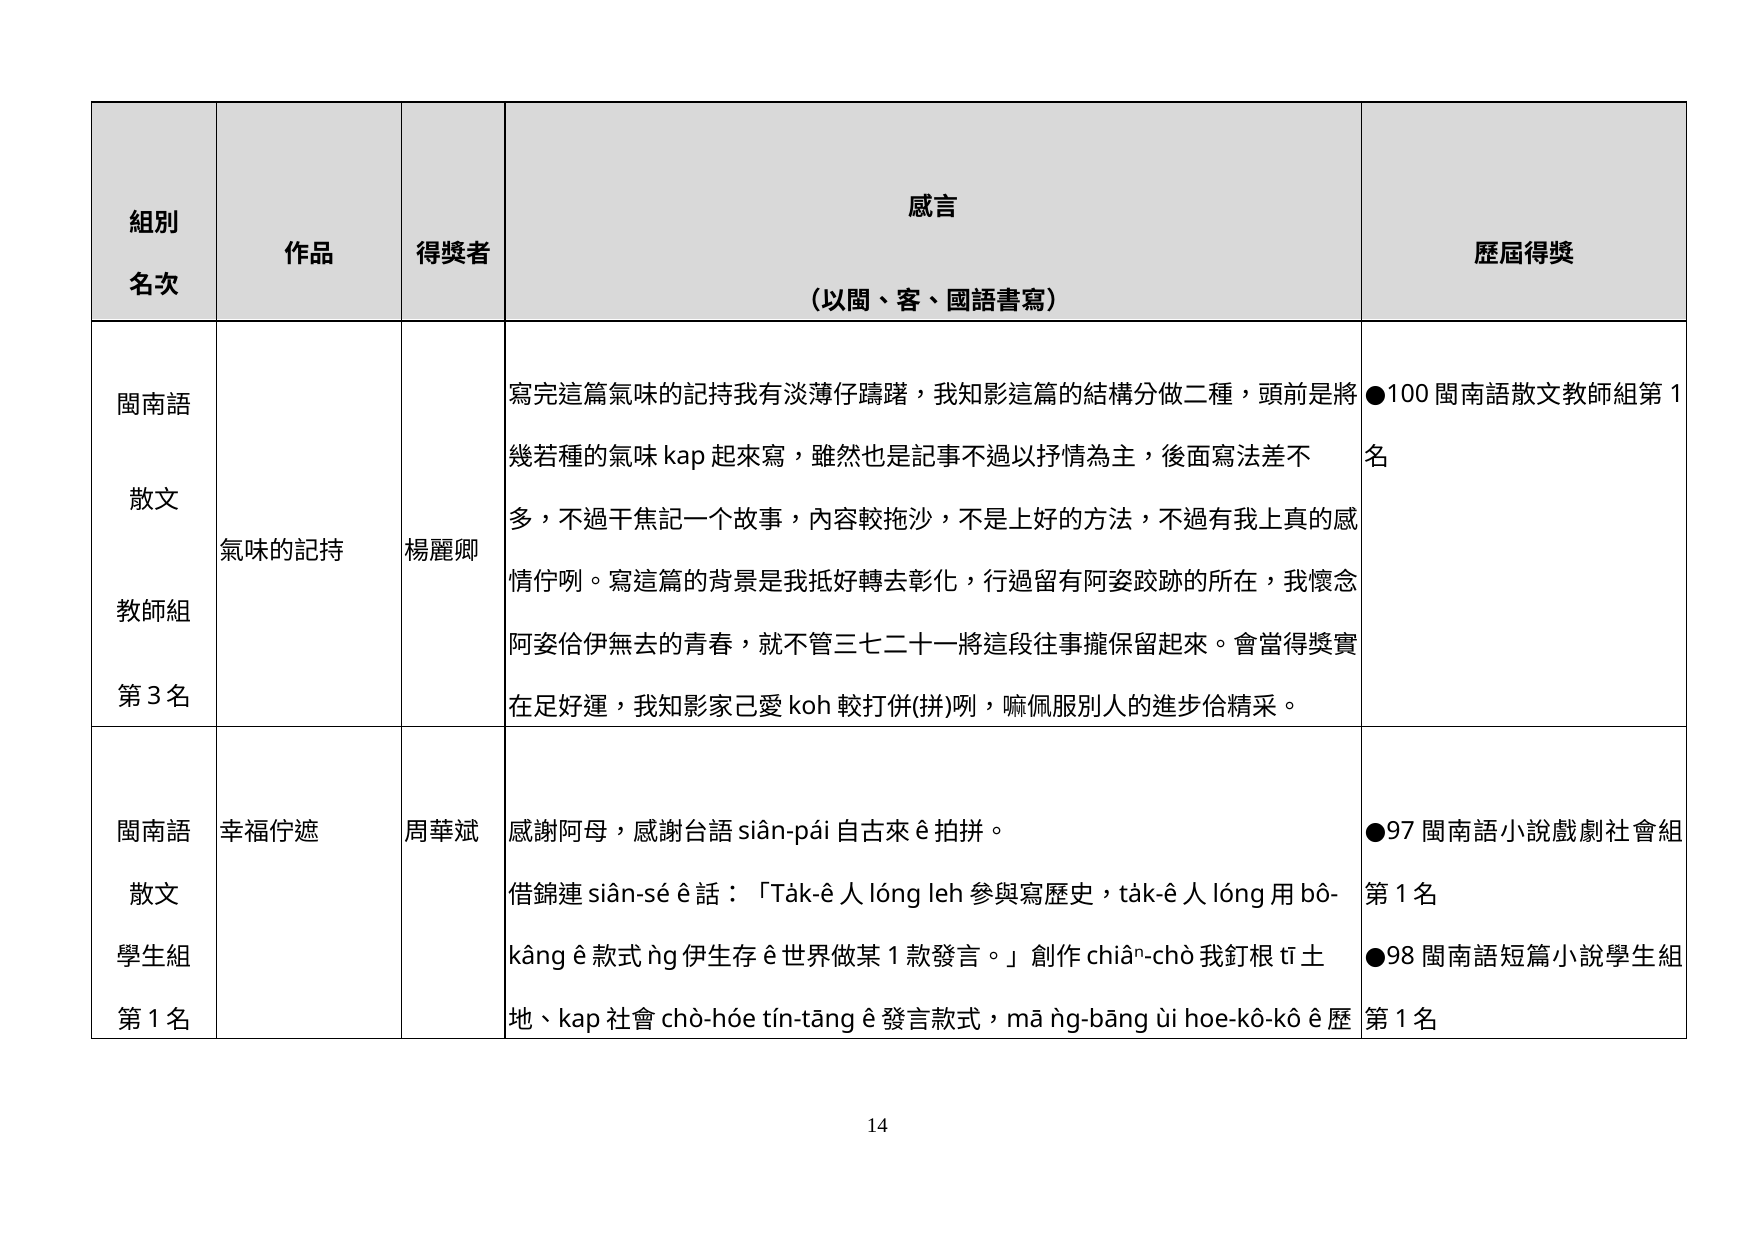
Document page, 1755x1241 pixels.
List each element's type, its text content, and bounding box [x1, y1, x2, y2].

table_cell 閩南語 散文 學生組 第1名 [92, 727, 216, 1038]
table_header 作品 [217, 103, 401, 319]
table_cell 楊麗卿 [402, 322, 504, 726]
table_cell ●97閩南語小說戲劇社會組第1名 ●98閩南語短篇小說學生組第1名 [1362, 727, 1686, 1038]
table_header 感言 （以閩、客、國語書寫） [506, 103, 1361, 319]
table_header 歷屆得獎 [1362, 103, 1686, 319]
table_header 得獎者 [402, 103, 504, 319]
table_cell 周華斌 [402, 727, 504, 1038]
table_header 組別 名次 [92, 103, 216, 319]
table_cell 感謝阿母，感謝台語siân-pái自古來ê拍拼。 借錦連siân-sé ê話：「Ta̍k-ê人lóng leh參與寫歷史，ta̍k-ê人lóng用bô-kâng ê款式ǹg伊生存ê世界做某1款發言。」創作chiâⁿ-chò我釘根tī土地、kap社會chò-hóe tín-tāng ê發言款式，mā ǹg-bāng ùi hoe-kô-kô ê歷 [506, 727, 1361, 1038]
table_cell 閩南語 散文 教師組 第3名 [92, 322, 216, 726]
table_cell 幸福佇遮 [217, 727, 401, 1038]
table_cell ●100閩南語散文教師組第1名 [1362, 322, 1686, 726]
table_cell 氣味的記持 [217, 322, 401, 726]
table_cell 寫完這篇氣味的記持我有淡薄仔躊躇，我知影這篇的結構分做二種，頭前是將幾若種的氣味kap起來寫，雖然也是記事不過以抒情為主，後面寫法差不多，不過干焦記一个故事，內容較拖沙，不是上好的方法，不過有我上真的感情佇咧。寫這篇的背景是我抵好轉去彰化，行過留有阿姿跤跡的所在，我懷念阿姿佮伊無去的青春，就不管三七二十一將這段往事攏保留起來。會當得獎實在足好運，我知影家己愛koh較打併(拼)咧，嘛佩服別人的進步佮精采。 [506, 322, 1361, 726]
